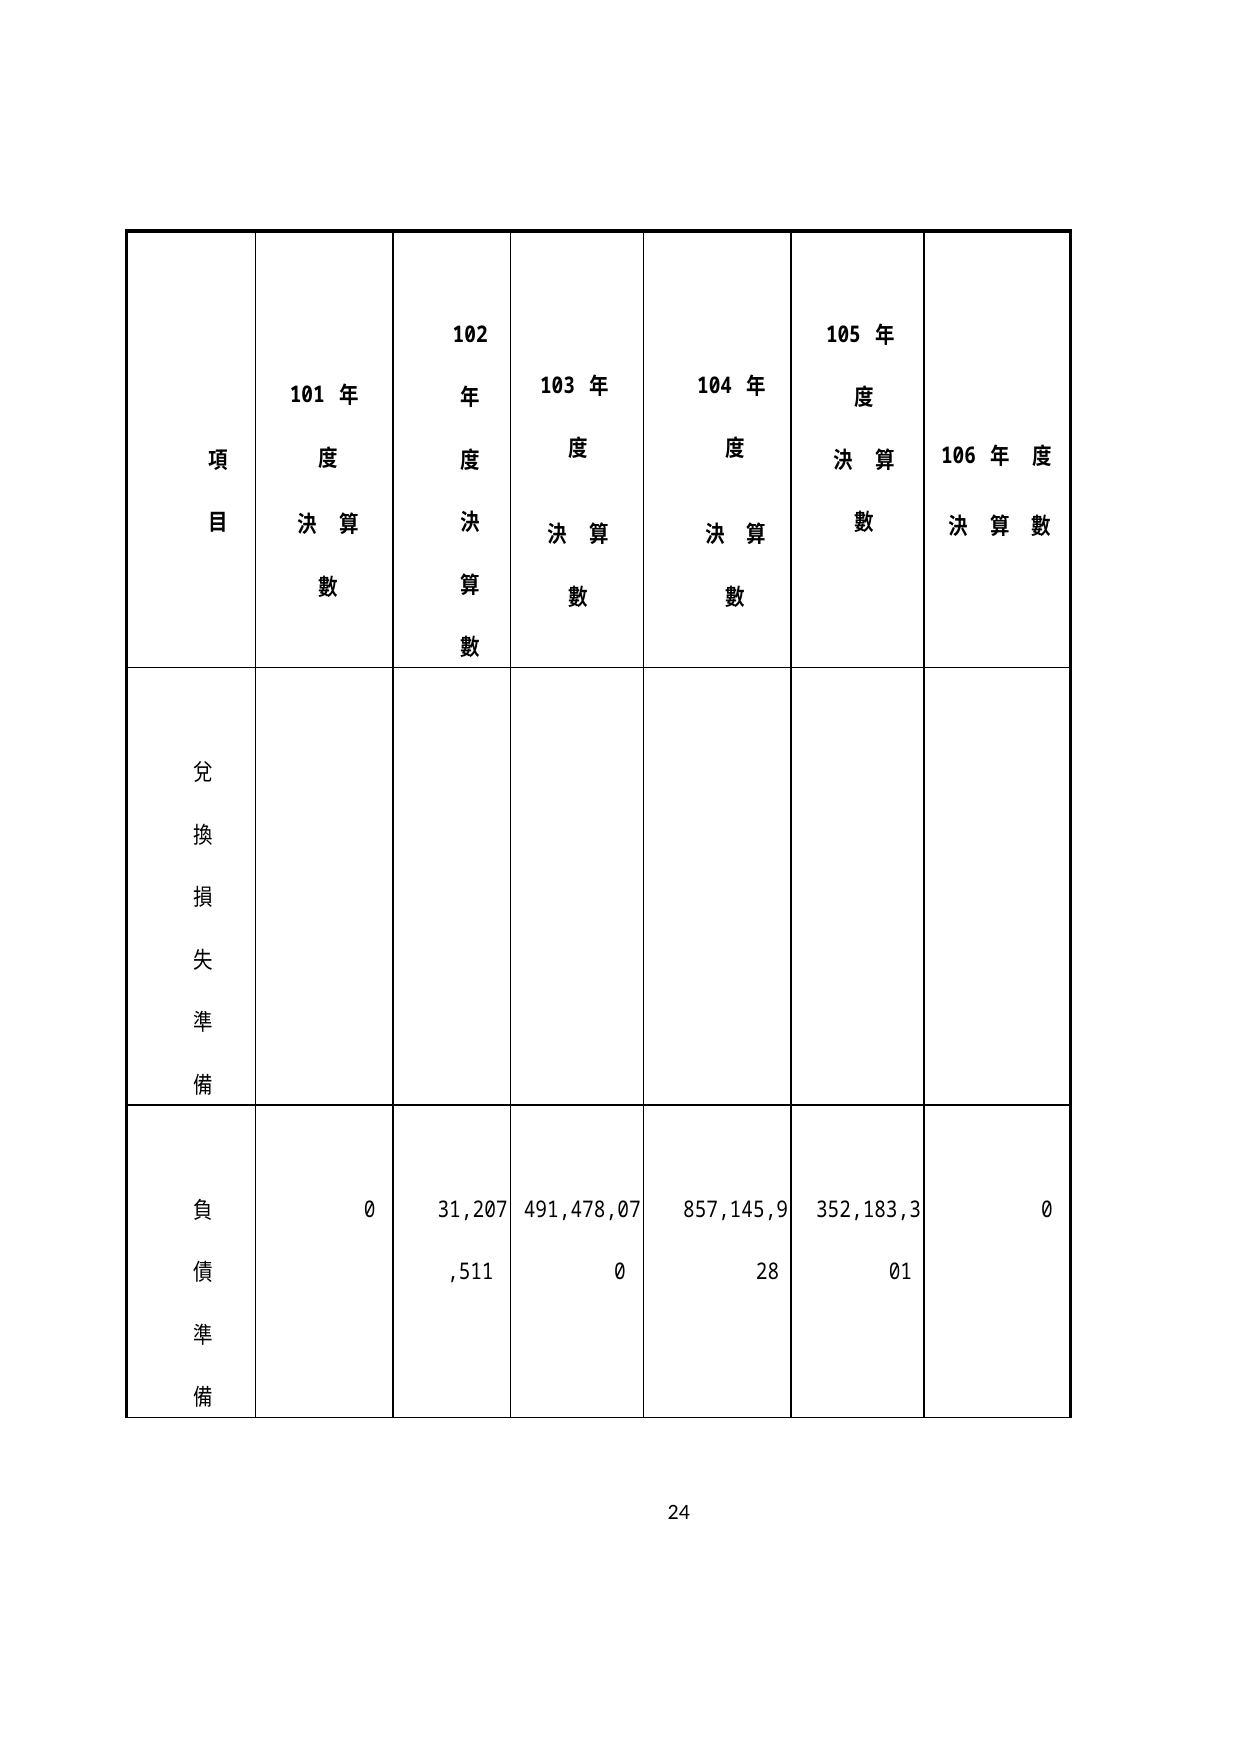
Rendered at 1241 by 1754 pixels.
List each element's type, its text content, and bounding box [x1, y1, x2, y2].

table_cell 0 [256, 1106, 392, 1417]
table_cell [511, 668, 643, 1104]
table_cell [792, 668, 923, 1104]
table_cell 兌換損失準備 [128, 668, 255, 1104]
table_cell [925, 668, 1069, 1104]
table_cell 491,478,070 [511, 1106, 643, 1417]
table_header 106年度 決算數 [925, 233, 1069, 667]
table_cell 352,183,301 [792, 1106, 923, 1417]
table_cell 31,207,511 [394, 1106, 510, 1417]
table_header 102年度 決算數 [394, 233, 510, 667]
table_header 105年度 決算數 [792, 233, 923, 667]
table_header 101年度 決算數 [256, 233, 392, 667]
table_header 103年度 決算數 [511, 233, 643, 667]
table_cell [644, 668, 790, 1104]
table_header 項目 [128, 233, 255, 667]
table_cell 負債準備 [128, 1106, 255, 1417]
table_header 104年度 決算數 [644, 233, 790, 667]
table_cell 0 [925, 1106, 1069, 1417]
table_cell 857,145,928 [644, 1106, 790, 1417]
table_cell [256, 668, 392, 1104]
table_cell [394, 668, 510, 1104]
